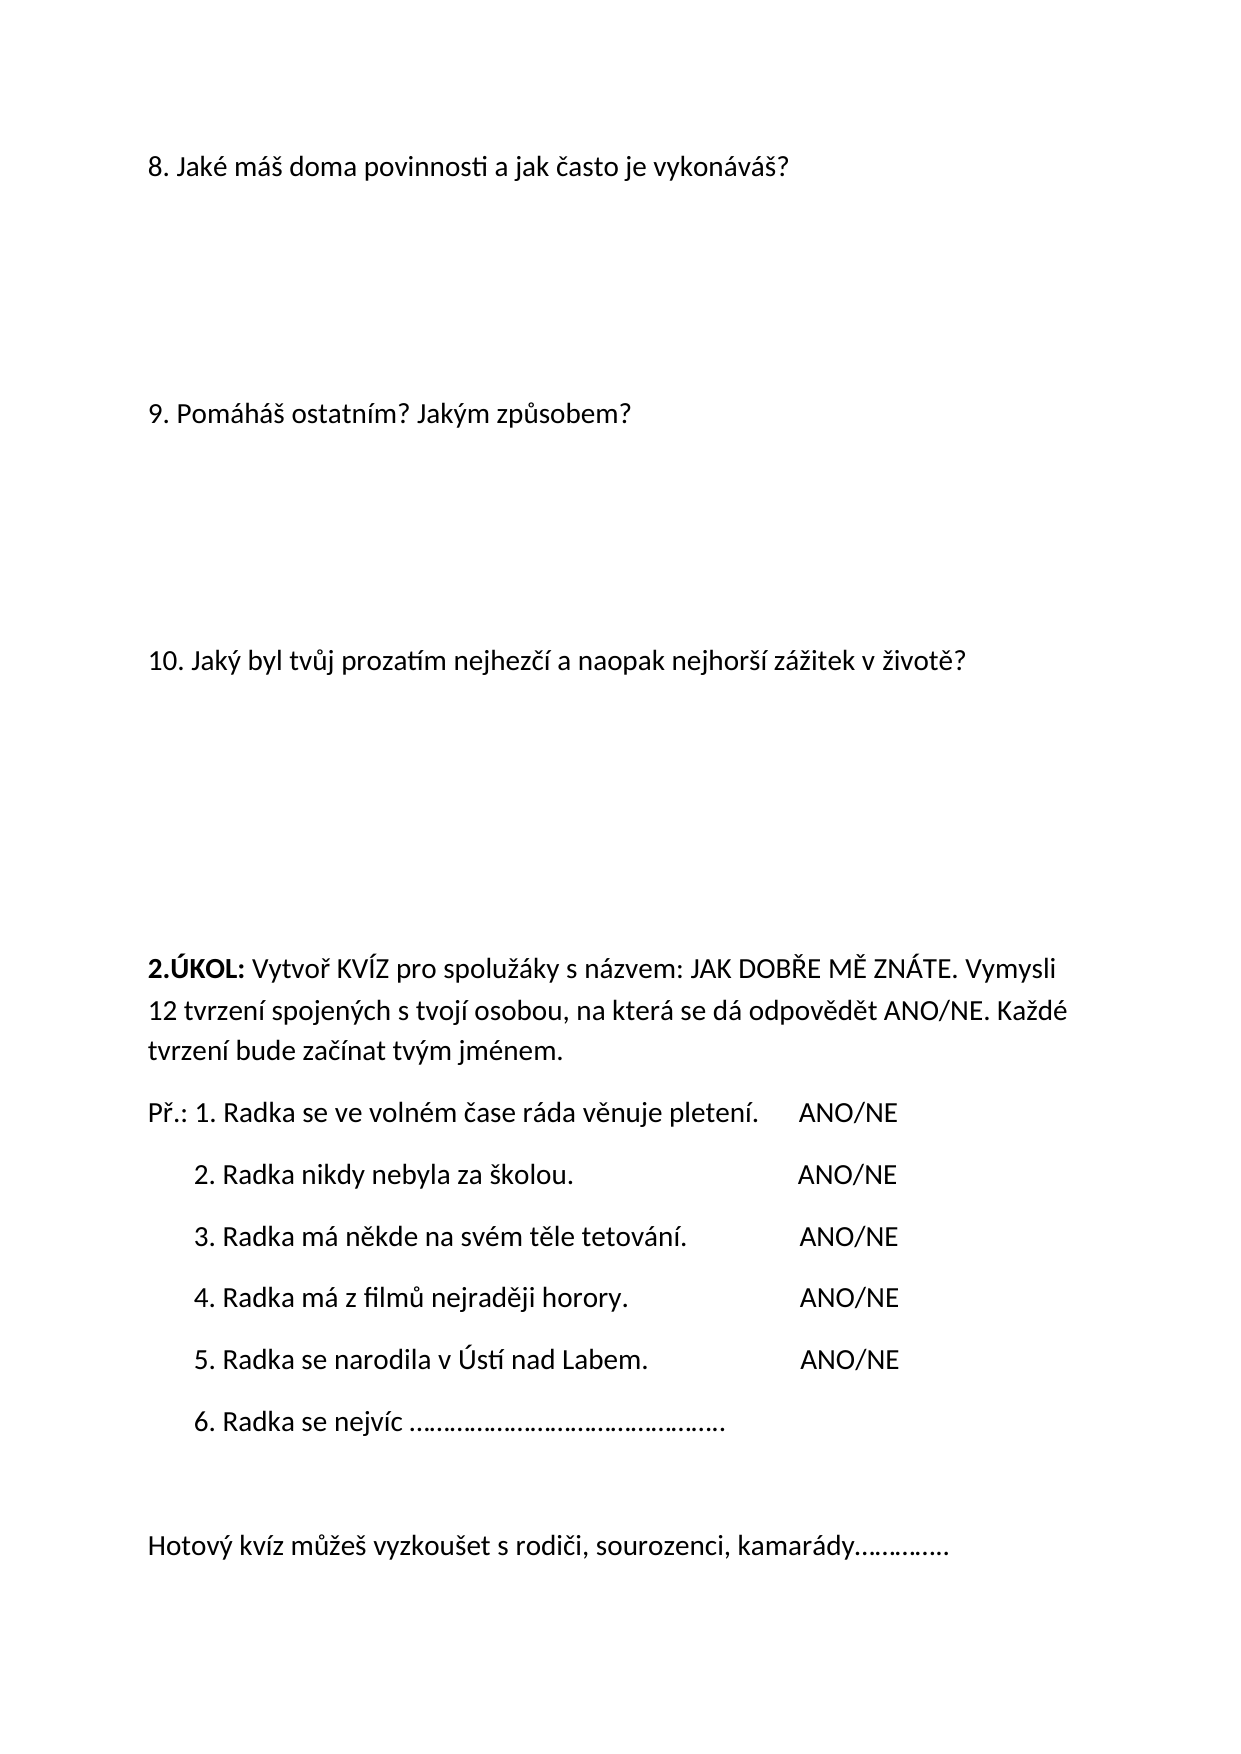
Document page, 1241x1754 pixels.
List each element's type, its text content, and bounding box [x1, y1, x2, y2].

text 10. Jaký byl tvůj prozatím nejhezčí a naopak nejhorší zážitek v životě? [148, 642, 1093, 677]
text 4. Radka má z filmů nejraději horory. ANO/NE [148, 1279, 1093, 1315]
text 6. Radka se nejvíc ……………………………………….. [148, 1403, 1093, 1439]
text 3. Radka má někde na svém těle tetování. ANO/NE [148, 1218, 1093, 1253]
text 2.ÚKOL: Vytvoř KVÍZ pro spolužáky s názvem: JAK DOBŘE MĚ ZNÁTE. Vymysli 12 tvrzení spojených s tvojí osobou, na která se dá odpovědět ANO/NE. Každé tvrzení bude začínat tvým jménem. [148, 951, 1093, 1068]
text 9. Pomáháš ostatním? Jakým způsobem? [148, 395, 1093, 430]
text Př.: 1. Radka se ve volném čase ráda věnuje pletení. ANO/NE [148, 1094, 1093, 1130]
text 2. Radka nikdy nebyla za školou. ANO/NE [148, 1156, 1093, 1192]
text 8. Jaké máš doma povinnosti a jak často je vykonáváš? [148, 148, 1093, 183]
text 5. Radka se narodila v Ústí nad Labem. ANO/NE [148, 1341, 1093, 1377]
text Hotový kvíz můžeš vyzkoušet s rodiči, sourozenci, kamarády………….. [148, 1527, 1093, 1562]
